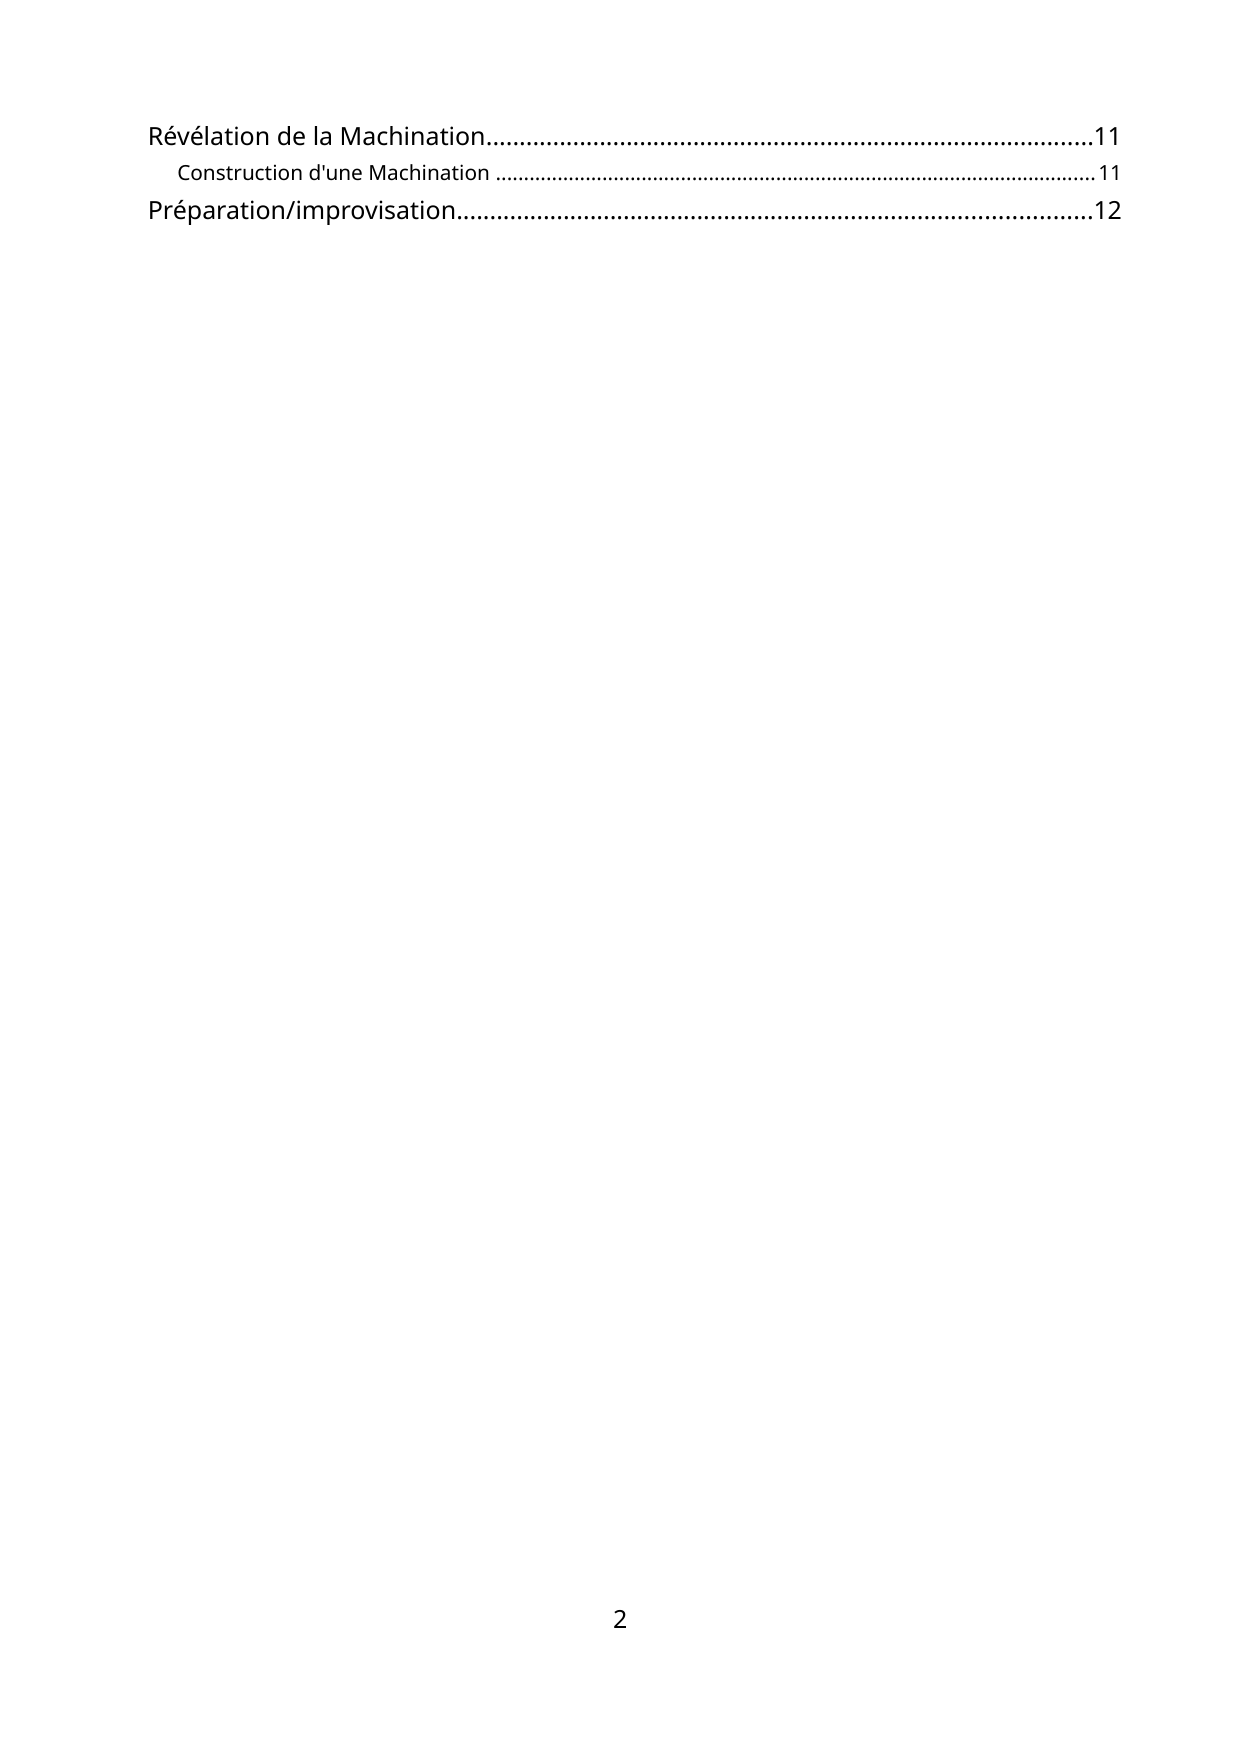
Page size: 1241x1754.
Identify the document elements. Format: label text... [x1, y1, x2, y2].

text Révélation de la Machination 11 [148, 118, 1122, 152]
text Préparation/improvisation 12 [148, 192, 1122, 226]
text Construction d'une Machination 11 [177, 158, 1122, 186]
